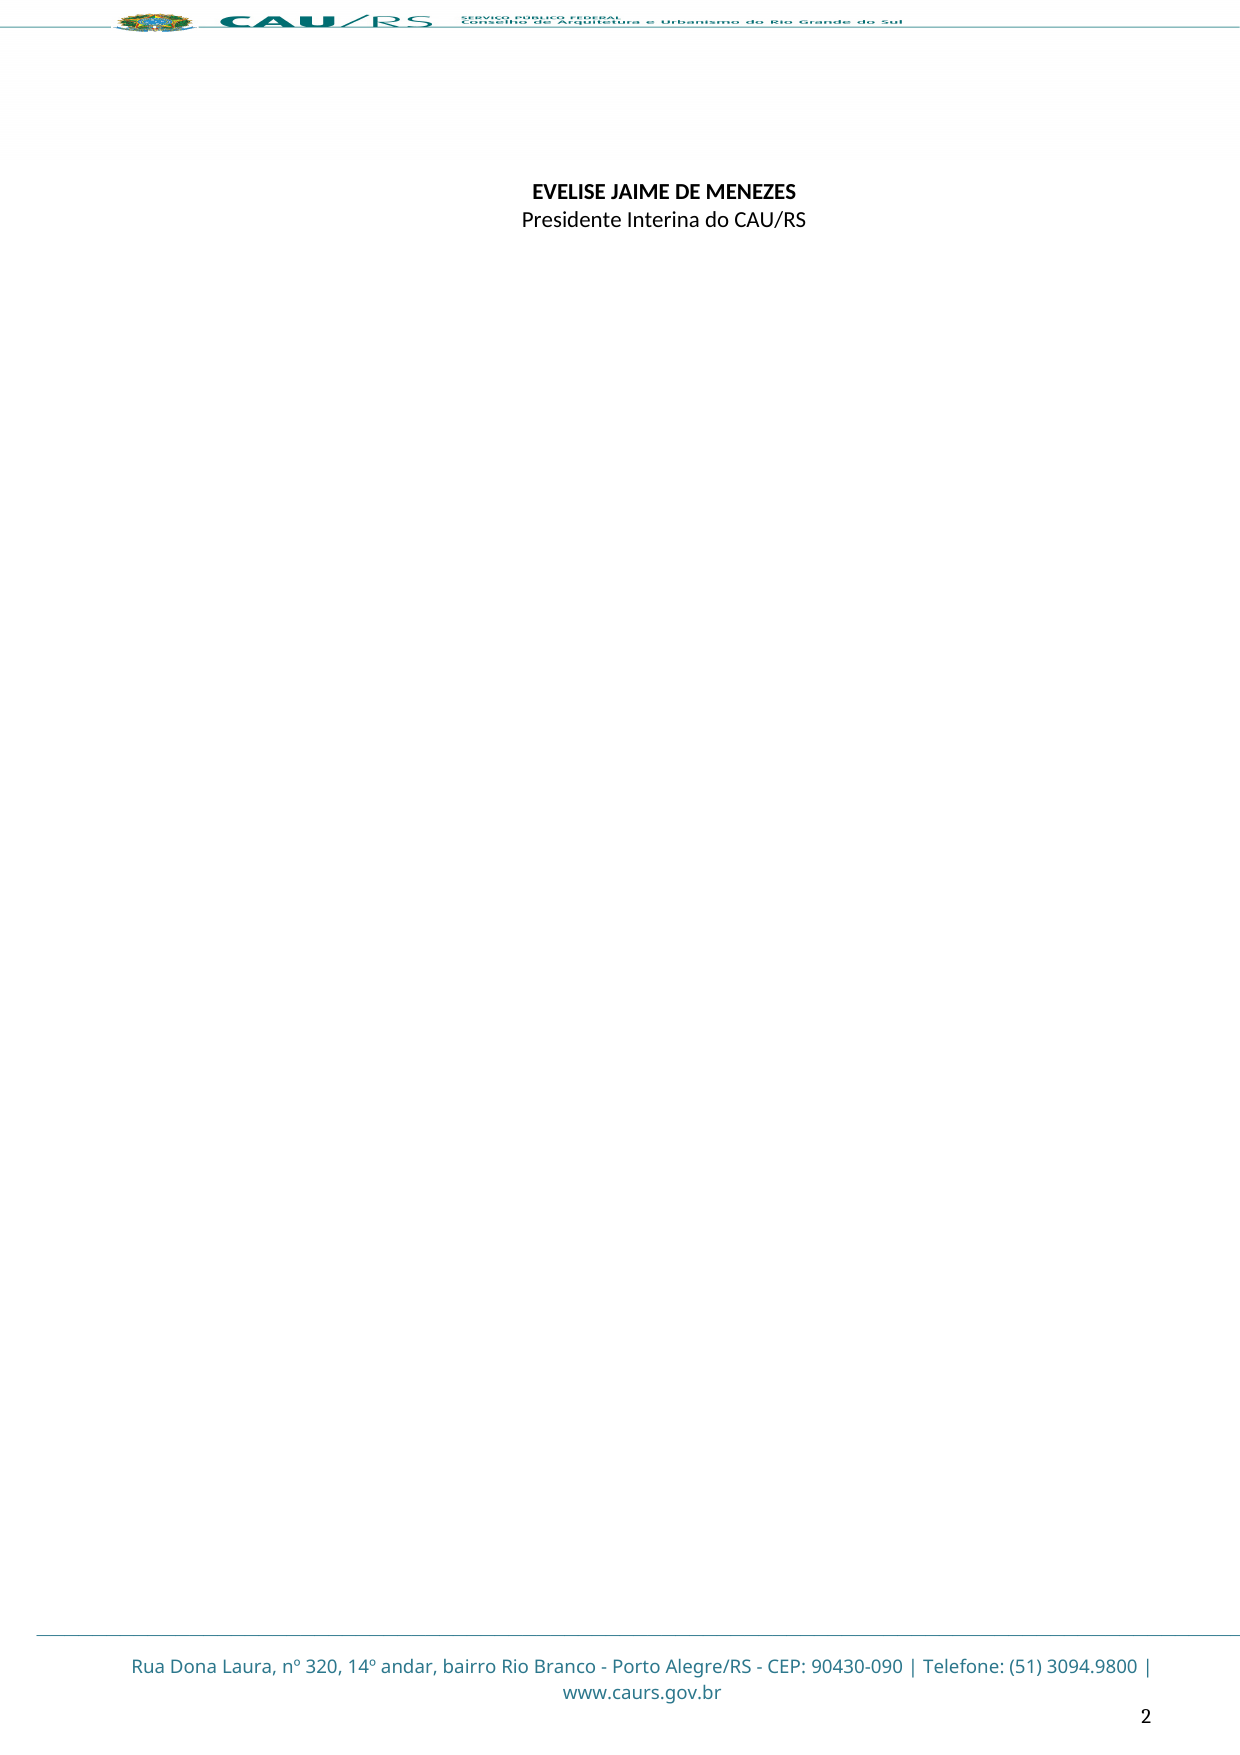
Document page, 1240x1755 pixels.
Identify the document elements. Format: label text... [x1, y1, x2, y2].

text EVELISE JAIME DE MENEZES [177, 177, 1151, 205]
text Presidente Interina do CAU/RS [177, 205, 1151, 233]
